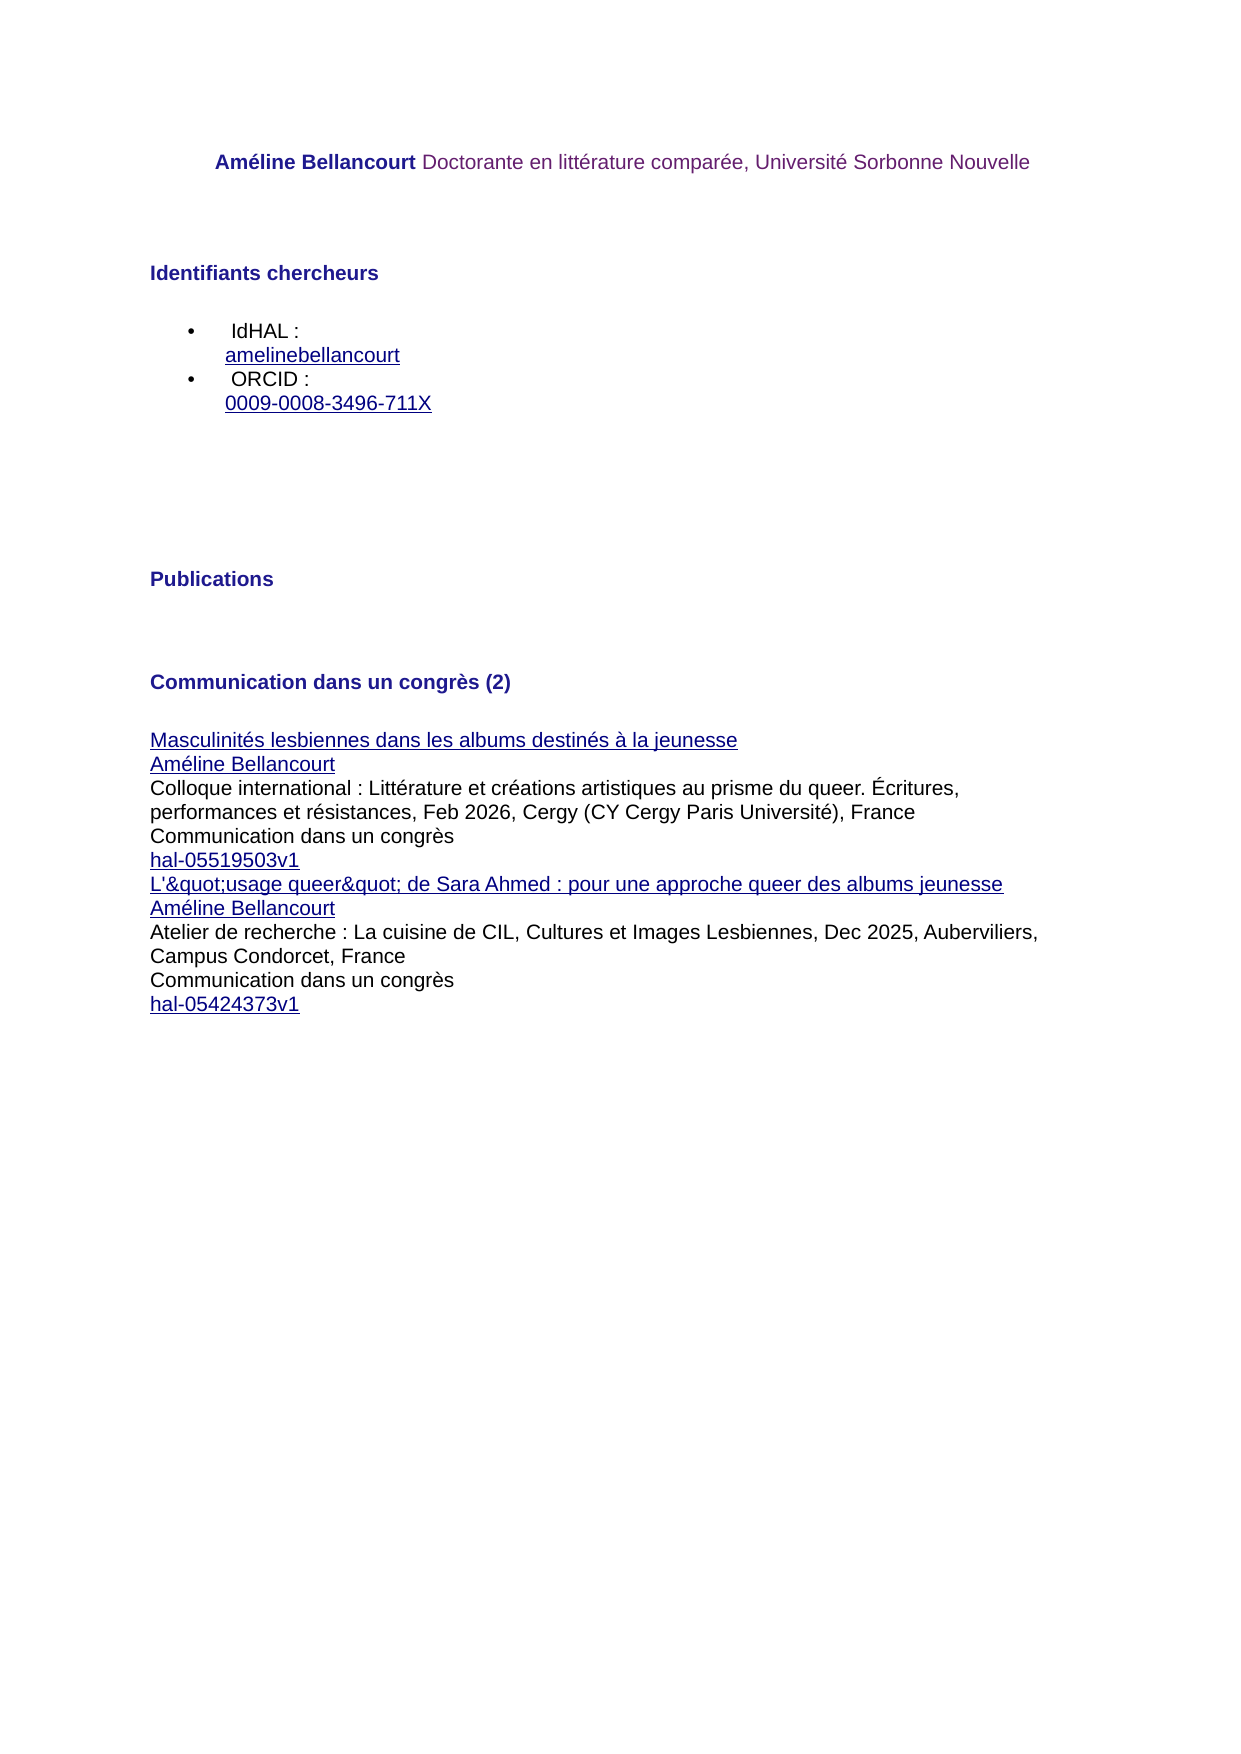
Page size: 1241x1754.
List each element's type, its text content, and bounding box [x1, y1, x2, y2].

table_header Masculinités lesbiennes dans les albums destinés à la jeunesse Améline Bellancourt Colloque international : Littérature et créations artistiques au prisme du queer. Écritures, performances et résistances, Feb 2026, Cergy (CY Cergy Paris Université), France Communication dans un congrès hal-05519503v1 [150, 728, 1090, 872]
subtitle Identifiants chercheurs [150, 260, 1090, 284]
subtitle Communication dans un congrès (2) [150, 670, 1090, 694]
subtitle Améline Bellancourt Doctorante en littérature comparée, Université Sorbonne Nouvelle [150, 150, 1090, 174]
subtitle Publications [150, 567, 1090, 591]
list IdHAL : [187, 319, 1090, 343]
list amelinebellancourt [187, 343, 1090, 367]
list 0009-0008-3496-711X [187, 391, 1090, 414]
list ORCID : [187, 367, 1090, 391]
table_cell L'&quot;usage queer&quot; de Sara Ahmed : pour une approche queer des albums jeunesse Améline Bellancourt Atelier de recherche : La cuisine de CIL, Cultures et Images Lesbiennes, Dec 2025, Auberviliers, Campus Condorcet, France Communication dans un congrès hal-05424373v1 [150, 872, 1090, 1016]
